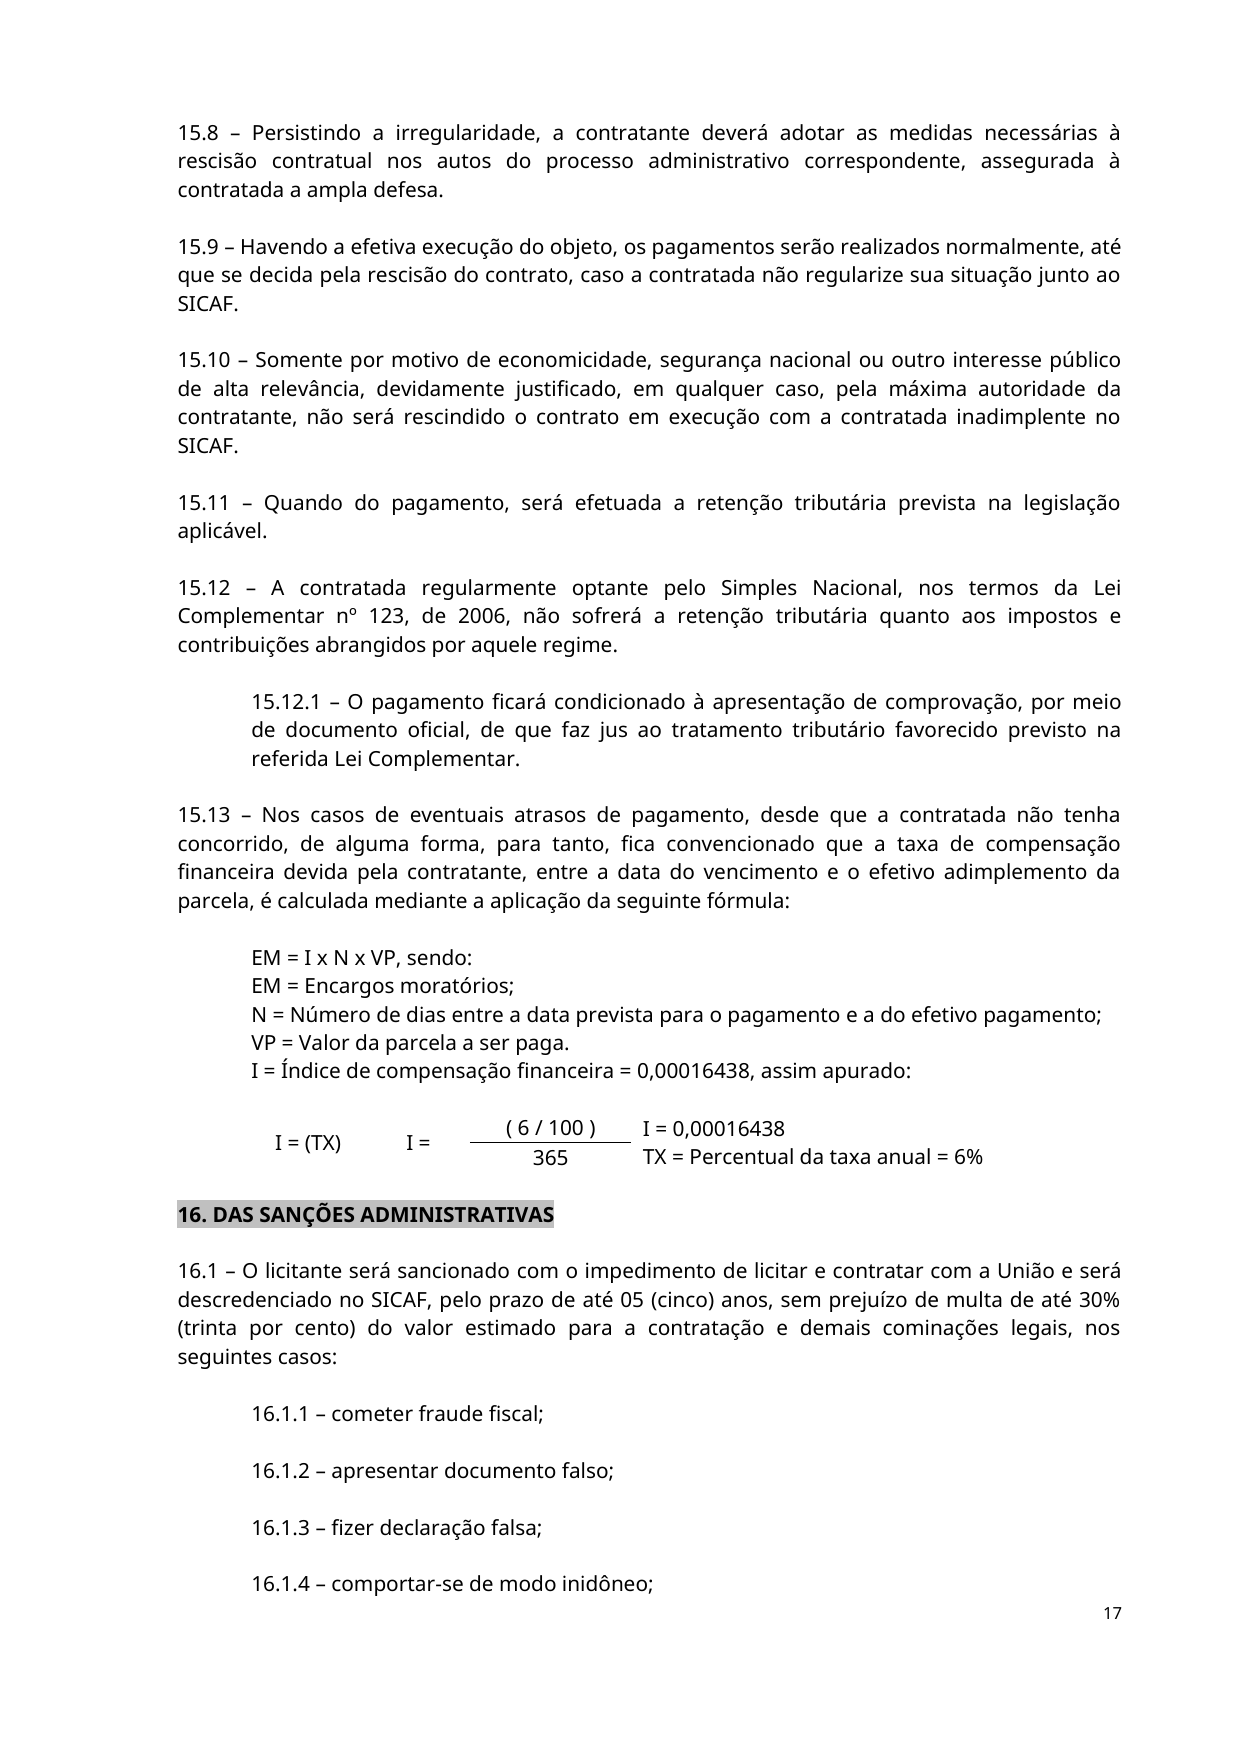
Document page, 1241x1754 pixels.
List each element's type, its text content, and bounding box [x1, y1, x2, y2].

text 16.1.2 – apresentar documento falso; [251, 1456, 1122, 1484]
text 15.10 – Somente por motivo de economicidade, segurança nacional ou outro interesse público de alta relevância, devidamente justificado, em qualquer caso, pela máxima autoridade da contratante, não será rescindido o contrato em execução com a contratada inadimplente no SICAF. [177, 346, 1122, 459]
text N = Número de dias entre a data prevista para o pagamento e a do efetivo pagamento; [251, 1000, 1122, 1028]
text EM = Encargos moratórios; [251, 971, 1122, 1000]
text 16.1 – O licitante será sancionado com o impedimento de licitar e contratar com a União e será descredenciado no SICAF, pelo prazo de até 05 (cinco) anos, sem prejuízo de multa de até 30% (trinta por cento) do valor estimado para a contratação e demais cominações legais, nos seguintes casos: [177, 1257, 1122, 1370]
table_header I = [395, 1114, 470, 1171]
text 15.12.1 – O pagamento ficará condicionado à apresentação de comprovação, por meio de documento oficial, de que faz jus ao tratamento tributário favorecido previsto na referida Lei Complementar. [251, 687, 1122, 772]
text 16.1.4 – comportar-se de modo inidôneo; [251, 1569, 1122, 1598]
table_header ( 6 / 100 ) [470, 1114, 631, 1142]
text EM = I x N x VP, sendo: [251, 943, 1122, 971]
text 15.11 – Quando do pagamento, será efetuada a retenção tributária prevista na legislação aplicável. [177, 488, 1122, 545]
table_cell 365 [470, 1143, 631, 1171]
list 15.8 – Persistindo a irregularidade, a contratante deverá adotar as medidas necessárias à rescisão contratual nos autos do processo administrativo correspondente, assegurada à contratada a ampla defesa. [177, 118, 1122, 203]
table_header I = (TX) [221, 1114, 395, 1171]
text 16.1.3 – fizer declaração falsa; [251, 1513, 1122, 1541]
text 16. DAS SANÇÕES ADMINISTRATIVAS [177, 1200, 1122, 1228]
text 16.1.1 – cometer fraude fiscal; [251, 1399, 1122, 1427]
table_header I = 0,00016438 TX = Percentual da taxa anual = 6% [631, 1114, 1144, 1171]
text I = Índice de compensação financeira = 0,00016438, assim apurado: [251, 1057, 1122, 1085]
text 15.12 – A contratada regularmente optante pelo Simples Nacional, nos termos da Lei Complementar nº 123, de 2006, não sofrerá a retenção tributária quanto aos impostos e contribuições abrangidos por aquele regime. [177, 573, 1122, 658]
list 15.9 – Havendo a efetiva execução do objeto, os pagamentos serão realizados normalmente, até que se decida pela rescisão do contrato, caso a contratada não regularize sua situação junto ao SICAF. [177, 232, 1122, 317]
text VP = Valor da parcela a ser paga. [251, 1028, 1122, 1057]
text 15.13 – Nos casos de eventuais atrasos de pagamento, desde que a contratada não tenha concorrido, de alguma forma, para tanto, fica convencionado que a taxa de compensação financeira devida pela contratante, entre a data do vencimento e o efetivo adimplemento da parcela, é calculada mediante a aplicação da seguinte fórmula: [177, 801, 1122, 914]
